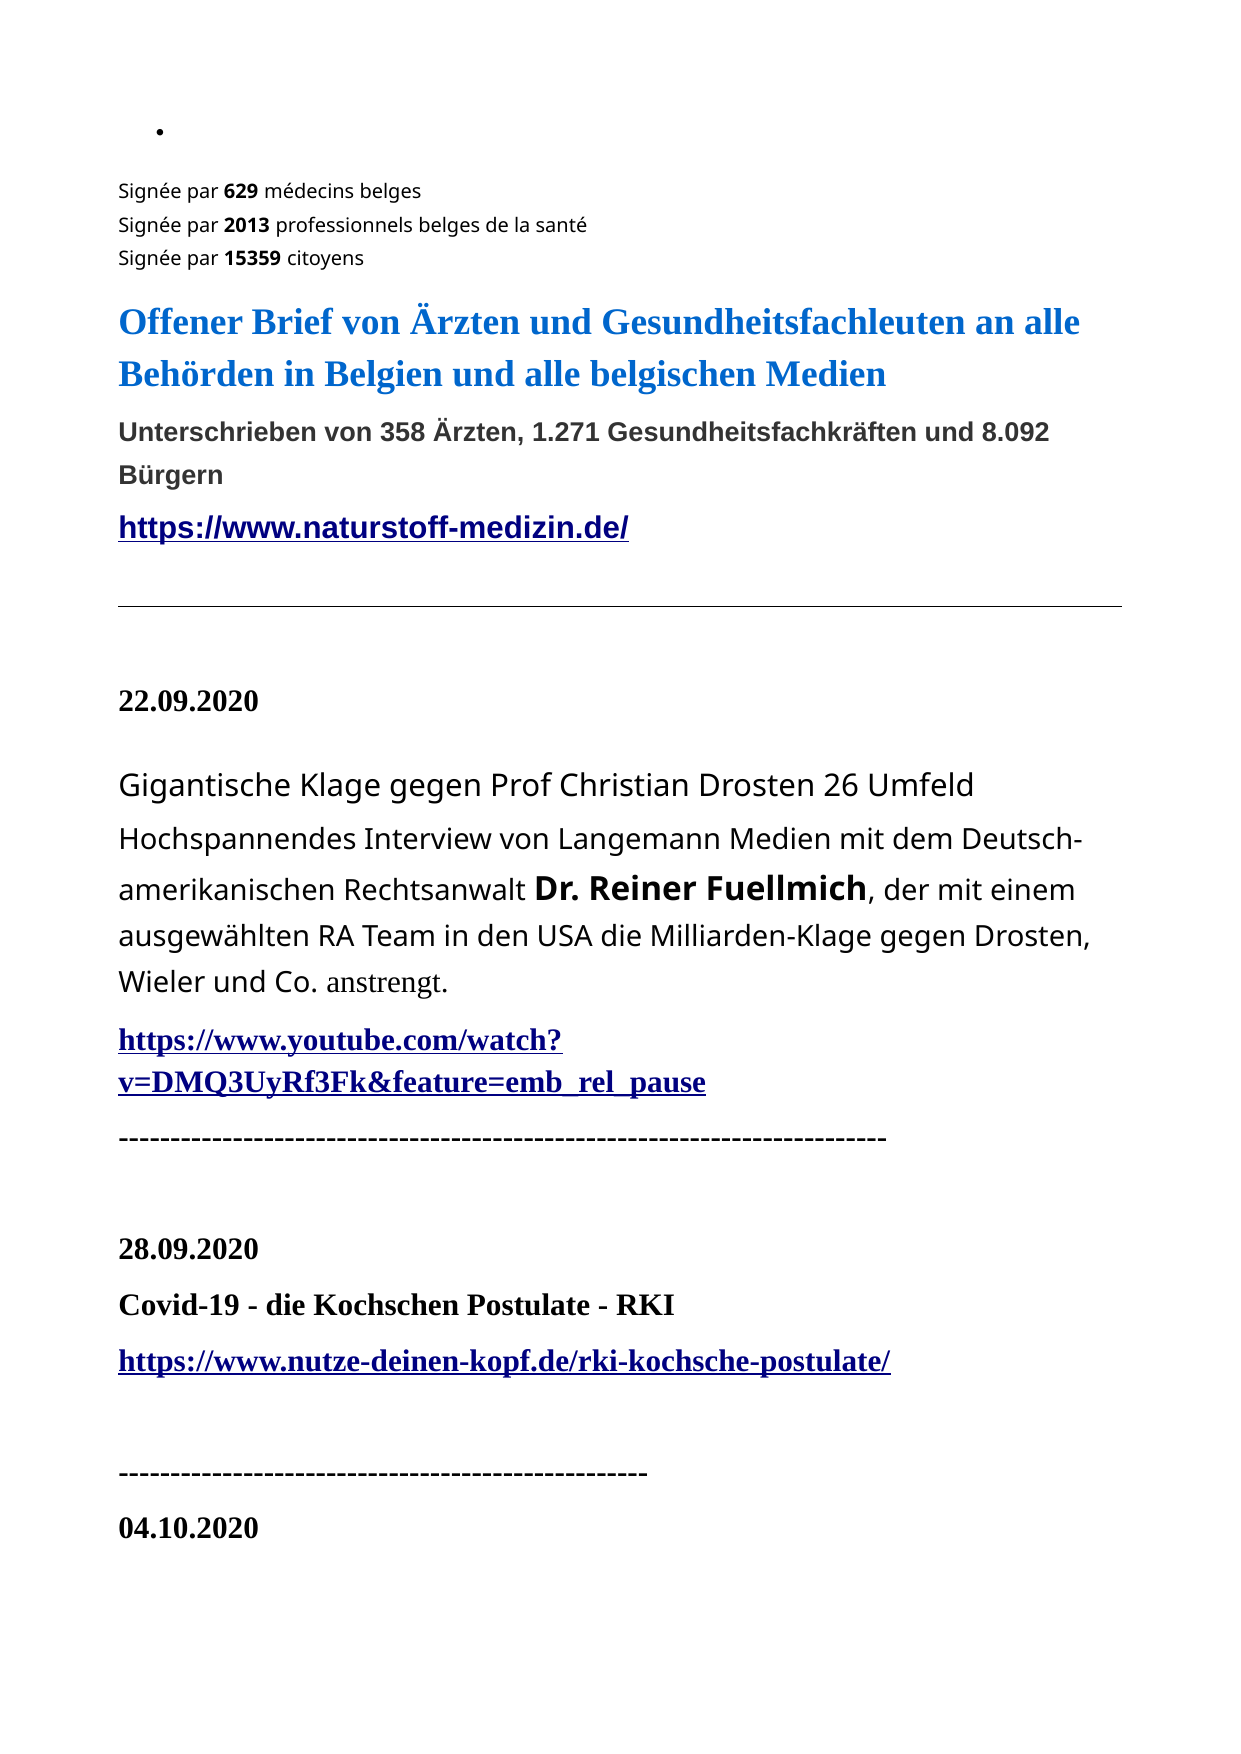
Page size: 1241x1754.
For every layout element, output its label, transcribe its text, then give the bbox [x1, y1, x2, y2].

subtitle Offener Brief von Ärzten und Gesundheitsfachleuten an alle Behörden in Belgien und alle belgischen Medien [118, 300, 1122, 394]
text Covid-19 - die Kochschen Postulate - RKI [118, 1286, 1122, 1322]
text 22.09.2020 [118, 682, 1122, 718]
text https://www.youtube.com/watch?v=DMQ3UyRf3Fk&feature=emb_rel_pause [118, 1022, 1122, 1099]
text -------------------------------------------------------------------------- [118, 1119, 1122, 1154]
text 28.09.2020 [118, 1230, 1122, 1266]
text Unterschrieben von 358 Ärzten, 1.271 Gesundheitsfachkräften und 8.092 Bürgern [118, 416, 1122, 491]
text Signée par 629 médecins belges Signée par 2013 professionnels belges de la santé Signée par 15359 citoyens [118, 176, 1122, 272]
text Hochspannendes Interview von Langemann Medien mit dem Deutsch-amerikanischen Rechtsanwalt Dr. Reiner Fuellmich, der mit einem ausgewählten RA Team in den USA die Milliarden-Klage gegen Drosten, Wieler und Co. anstrengt. [118, 818, 1122, 1001]
text https://www.nutze-deinen-kopf.de/rki-kochsche-postulate/ [118, 1342, 1122, 1378]
text https://www.naturstoff-medizin.de/ [118, 509, 1122, 545]
text --------------------------------------------------- [118, 1454, 1122, 1489]
subtitle Gigantische Klage gegen Prof Christian Drosten 26 Umfeld [118, 763, 1122, 805]
text 04.10.2020 [118, 1509, 1122, 1545]
